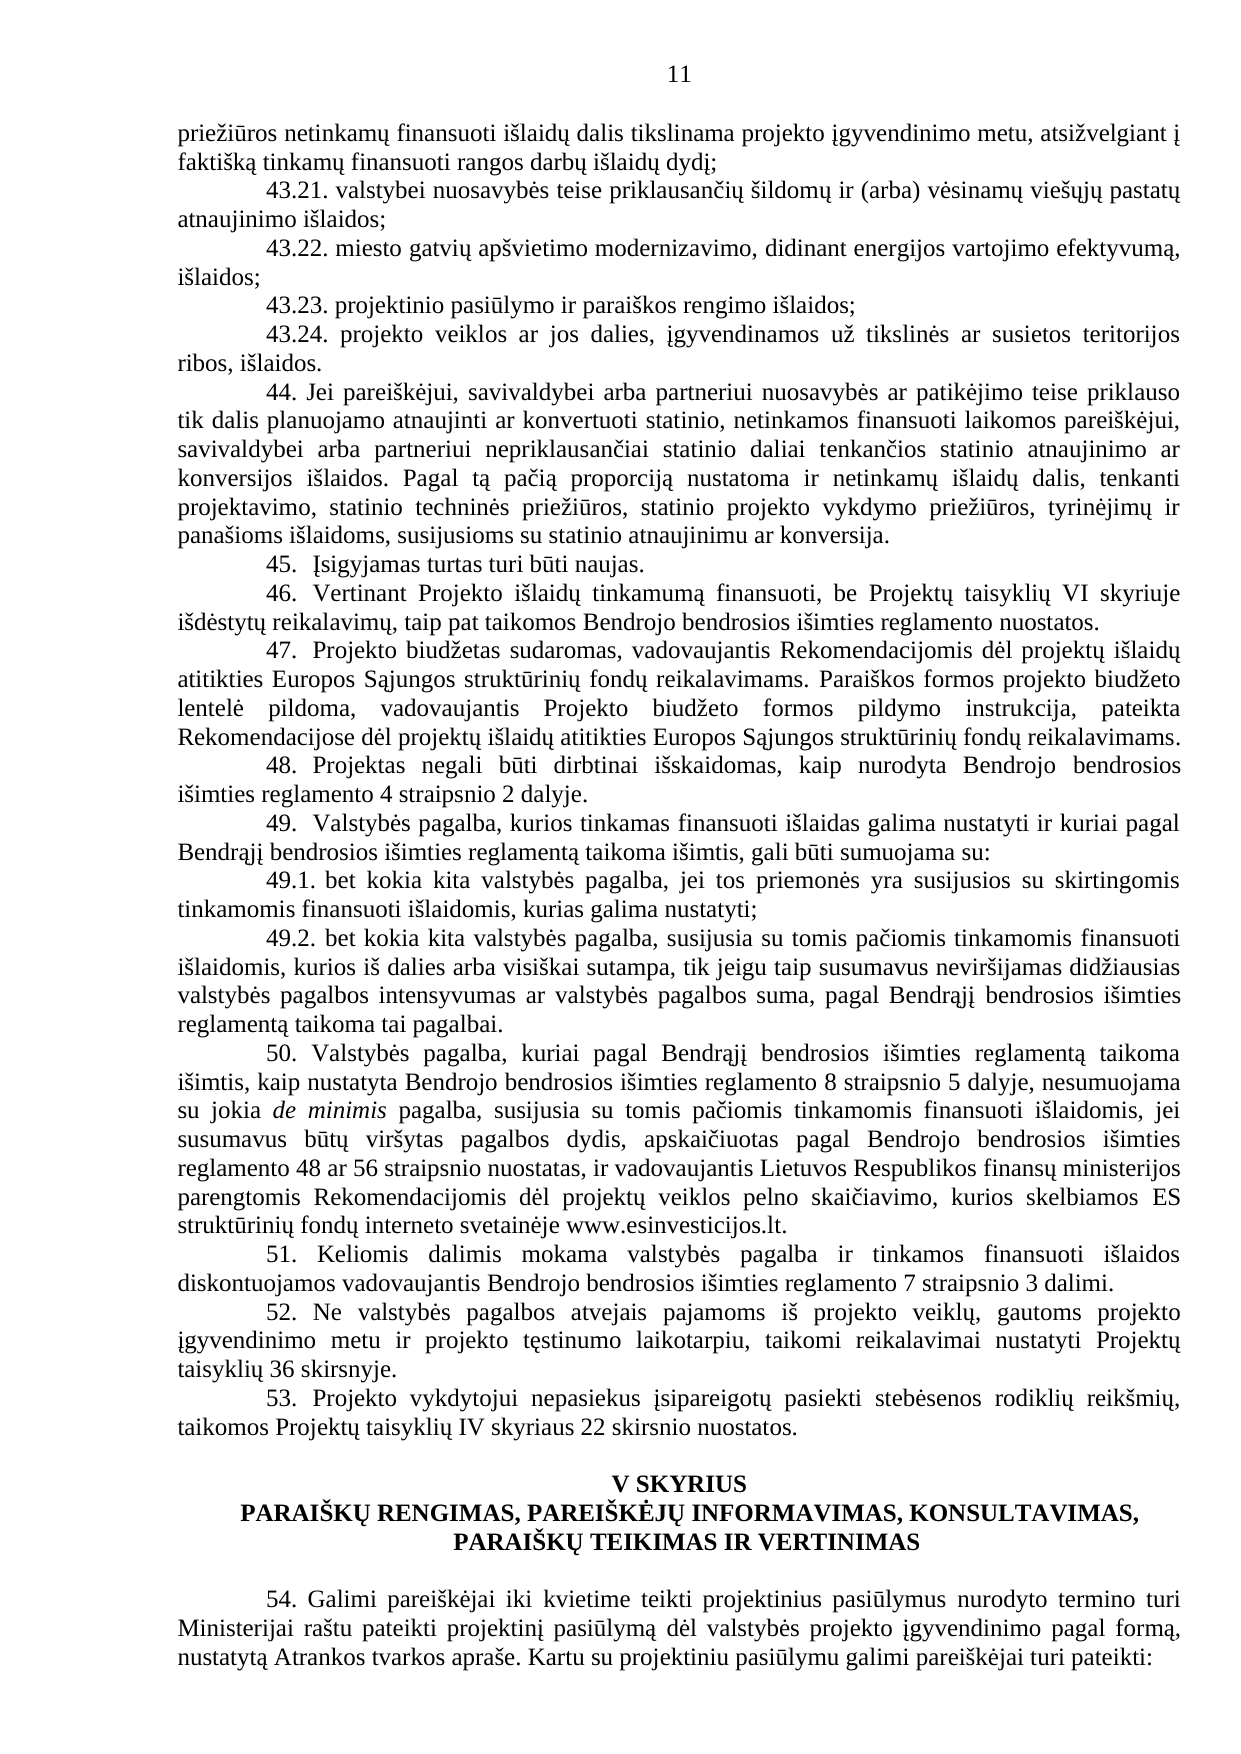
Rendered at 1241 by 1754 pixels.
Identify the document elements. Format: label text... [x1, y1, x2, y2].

text V SKYRIUS [177, 1469, 1181, 1498]
text 49. Valstybės pagalba, kurios tinkamas finansuoti išlaidas galima nustatyti ir kuriai pagal Bendrąjį bendrosios išimties reglamentą taikoma išimtis, gali būti sumuojama su: [177, 808, 1181, 866]
text 43.21. valstybei nuosavybės teise priklausančių šildomų ir (arba) vėsinamų viešųjų pastatų atnaujinimo išlaidos; [177, 176, 1181, 233]
text 46. Vertinant Projekto išlaidų tinkamumą finansuoti, be Projektų taisyklių VI skyriuje išdėstytų reikalavimų, taip pat taikomos Bendrojo bendrosios išimties reglamento nuostatos. [177, 578, 1181, 636]
text PARAIŠKŲ RENGIMAS, PAREIŠKĖJŲ INFORMAVIMAS, KONSULTAVIMAS, PARAIŠKŲ TEIKIMAS IR VERTINIMAS [207, 1498, 1167, 1556]
text 49.2. bet kokia kita valstybės pagalba, susijusia su tomis pačiomis tinkamomis finansuoti išlaidomis, kurios iš dalies arba visiškai sutampa, tik jeigu taip susumavus neviršijamas didžiausias valstybės pagalbos intensyvumas ar valstybės pagalbos suma, pagal Bendrąjį bendrosios išimties reglamentą taikoma tai pagalbai. [177, 923, 1181, 1038]
text 52. Ne valstybės pagalbos atvejais pajamoms iš projekto veiklų, gautoms projekto įgyvendinimo metu ir projekto tęstinumo laikotarpiu, taikomi reikalavimai nustatyti Projektų taisyklių 36 skirsnyje. [177, 1297, 1181, 1383]
text 51. Keliomis dalimis mokama valstybės pagalba ir tinkamos finansuoti išlaidos diskontuojamos vadovaujantis Bendrojo bendrosios išimties reglamento 7 straipsnio 3 dalimi. [177, 1239, 1181, 1297]
text 50. Valstybės pagalba, kuriai pagal Bendrąjį bendrosios išimties reglamentą taikoma išimtis, kaip nustatyta Bendrojo bendrosios išimties reglamento 8 straipsnio 5 dalyje, nesumuojama su jokia de minimis pagalba, susijusia su tomis pačiomis tinkamomis finansuoti išlaidomis, jei susumavus būtų viršytas pagalbos dydis, apskaičiuotas pagal Bendrojo bendrosios išimties reglamento 48 ar 56 straipsnio nuostatas, ir vadovaujantis Lietuvos Respublikos finansų ministerijos parengtomis Rekomendacijomis dėl projektų veiklos pelno skaičiavimo, kurios skelbiamos ES struktūrinių fondų interneto svetainėje www.esinvesticijos.lt. [177, 1038, 1181, 1239]
text 54. Galimi pareiškėjai iki kvietime teikti projektinius pasiūlymus nurodyto termino turi Ministerijai raštu pateikti projektinį pasiūlymą dėl valstybės projekto įgyvendinimo pagal formą, nustatytą Atrankos tvarkos apraše. Kartu su projektiniu pasiūlymu galimi pareiškėjai turi pateikti: [177, 1584, 1181, 1671]
text 43.22. miesto gatvių apšvietimo modernizavimo, didinant energijos vartojimo efektyvumą, išlaidos; [177, 233, 1181, 291]
text 53. Projekto vykdytojui nepasiekus įsipareigotų pasiekti stebėsenos rodiklių reikšmių, taikomos Projektų taisyklių IV skyriaus 22 skirsnio nuostatos. [177, 1383, 1181, 1441]
text 44. Jei pareiškėjui, savivaldybei arba partneriui nuosavybės ar patikėjimo teise priklauso tik dalis planuojamo atnaujinti ar konvertuoti statinio, netinkamos finansuoti laikomos pareiškėjui, savivaldybei arba partneriui nepriklausančiai statinio daliai tenkančios statinio atnaujinimo ar konversijos išlaidos. Pagal tą pačią proporciją nustatoma ir netinkamų išlaidų dalis, tenkanti projektavimo, statinio techninės priežiūros, statinio projekto vykdymo priežiūros, tyrinėjimų ir panašioms išlaidoms, susijusioms su statinio atnaujinimu ar konversija. [177, 377, 1181, 549]
text 43.24. projekto veiklos ar jos dalies, įgyvendinamos už tikslinės ar susietos teritorijos ribos, išlaidos. [177, 319, 1181, 377]
text 48. Projektas negali būti dirbtinai išskaidomas, kaip nurodyta Bendrojo bendrosios išimties reglamento 4 straipsnio 2 dalyje. [177, 751, 1181, 808]
text priežiūros netinkamų finansuoti išlaidų dalis tikslinama projekto įgyvendinimo metu, atsižvelgiant į faktišką tinkamų finansuoti rangos darbų išlaidų dydį; [177, 118, 1181, 176]
text 47. Projekto biudžetas sudaromas, vadovaujantis Rekomendacijomis dėl projektų išlaidų atitikties Europos Sąjungos struktūrinių fondų reikalavimams. Paraiškos formos projekto biudžeto lentelė pildoma, vadovaujantis Projekto biudžeto formos pildymo instrukcija, pateikta Rekomendacijose dėl projektų išlaidų atitikties Europos Sąjungos struktūrinių fondų reikalavimams. [177, 636, 1181, 751]
text 43.23. projektinio pasiūlymo ir paraiškos rengimo išlaidos; [177, 291, 1181, 319]
text 45. Įsigyjamas turtas turi būti naujas. [177, 549, 1181, 578]
text 49.1. bet kokia kita valstybės pagalba, jei tos priemonės yra susijusios su skirtingomis tinkamomis finansuoti išlaidomis, kurias galima nustatyti; [177, 866, 1181, 923]
